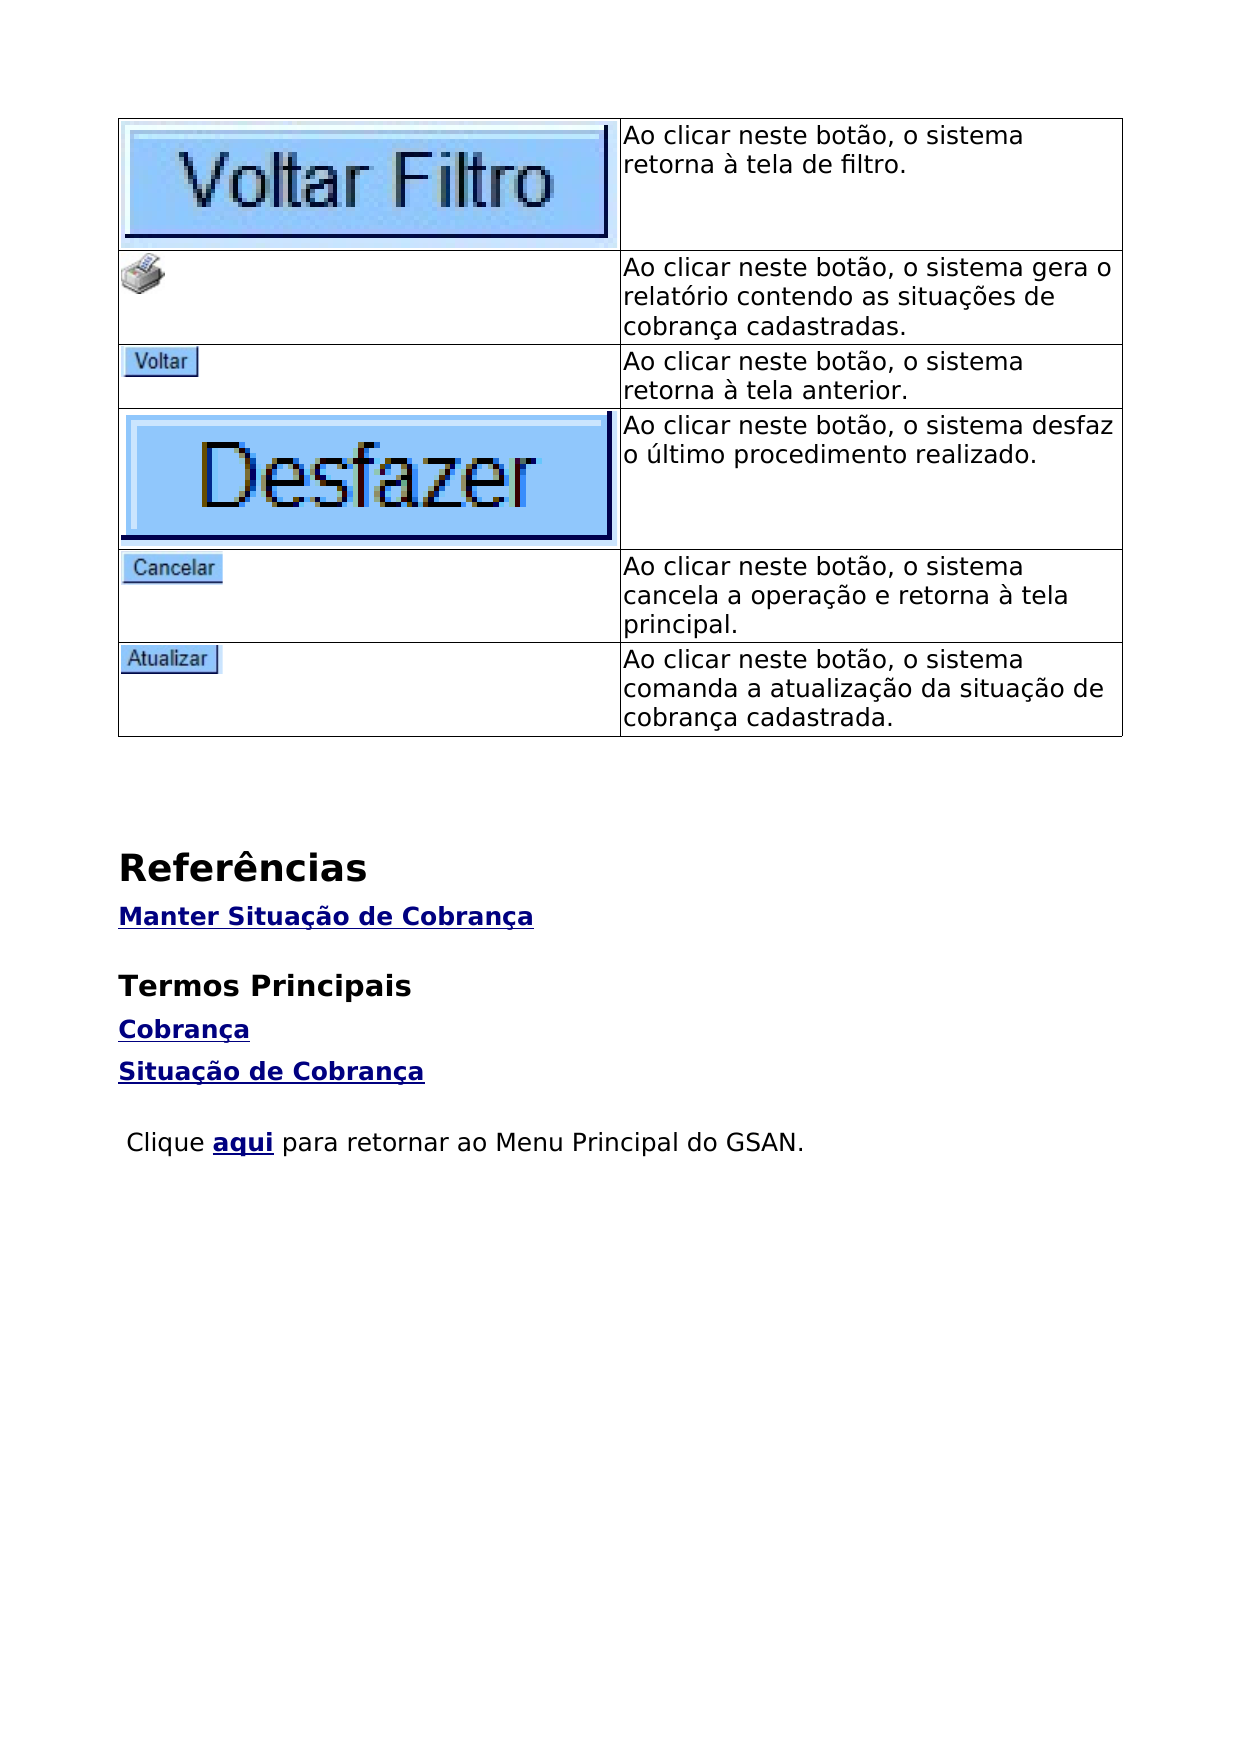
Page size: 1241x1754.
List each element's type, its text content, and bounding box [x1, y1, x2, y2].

subtitle Termos Principais [118, 969, 1122, 1003]
picture [121, 346, 200, 377]
subtitle Referências [118, 846, 1122, 890]
text Manter Situação de Cobrança [118, 902, 1122, 932]
text Situação de Cobrança [118, 1057, 1122, 1086]
table_cell [119, 251, 620, 344]
table_cell [119, 550, 620, 642]
table_cell Ao clicar neste botão, o sistema retorna à tela anterior. [621, 345, 1122, 408]
table_cell Ao clicar neste botão, o sistema retorna à tela de filtro. [621, 119, 1122, 250]
picture [121, 645, 223, 674]
table_cell [119, 409, 620, 549]
table_cell Ao clicar neste botão, o sistema gera o relatório contendo as situações de cobrança cadastradas. [621, 251, 1122, 344]
table_cell Ao clicar neste botão, o sistema cancela a operação e retorna à tela principal. [621, 550, 1122, 642]
table_cell Ao clicar neste botão, o sistema comanda a atualização da situação de cobrança cadastrada. [621, 643, 1122, 736]
text Clique aqui para retornar ao Menu Principal do GSAN. [118, 1099, 1122, 1157]
picture [121, 411, 618, 546]
table_cell [119, 643, 620, 736]
picture [121, 121, 618, 248]
picture [121, 551, 223, 585]
table_cell Ao clicar neste botão, o sistema desfaz o último procedimento realizado. [621, 409, 1122, 549]
picture [121, 253, 165, 294]
text Cobrança [118, 1016, 1122, 1045]
table_cell [119, 345, 620, 408]
